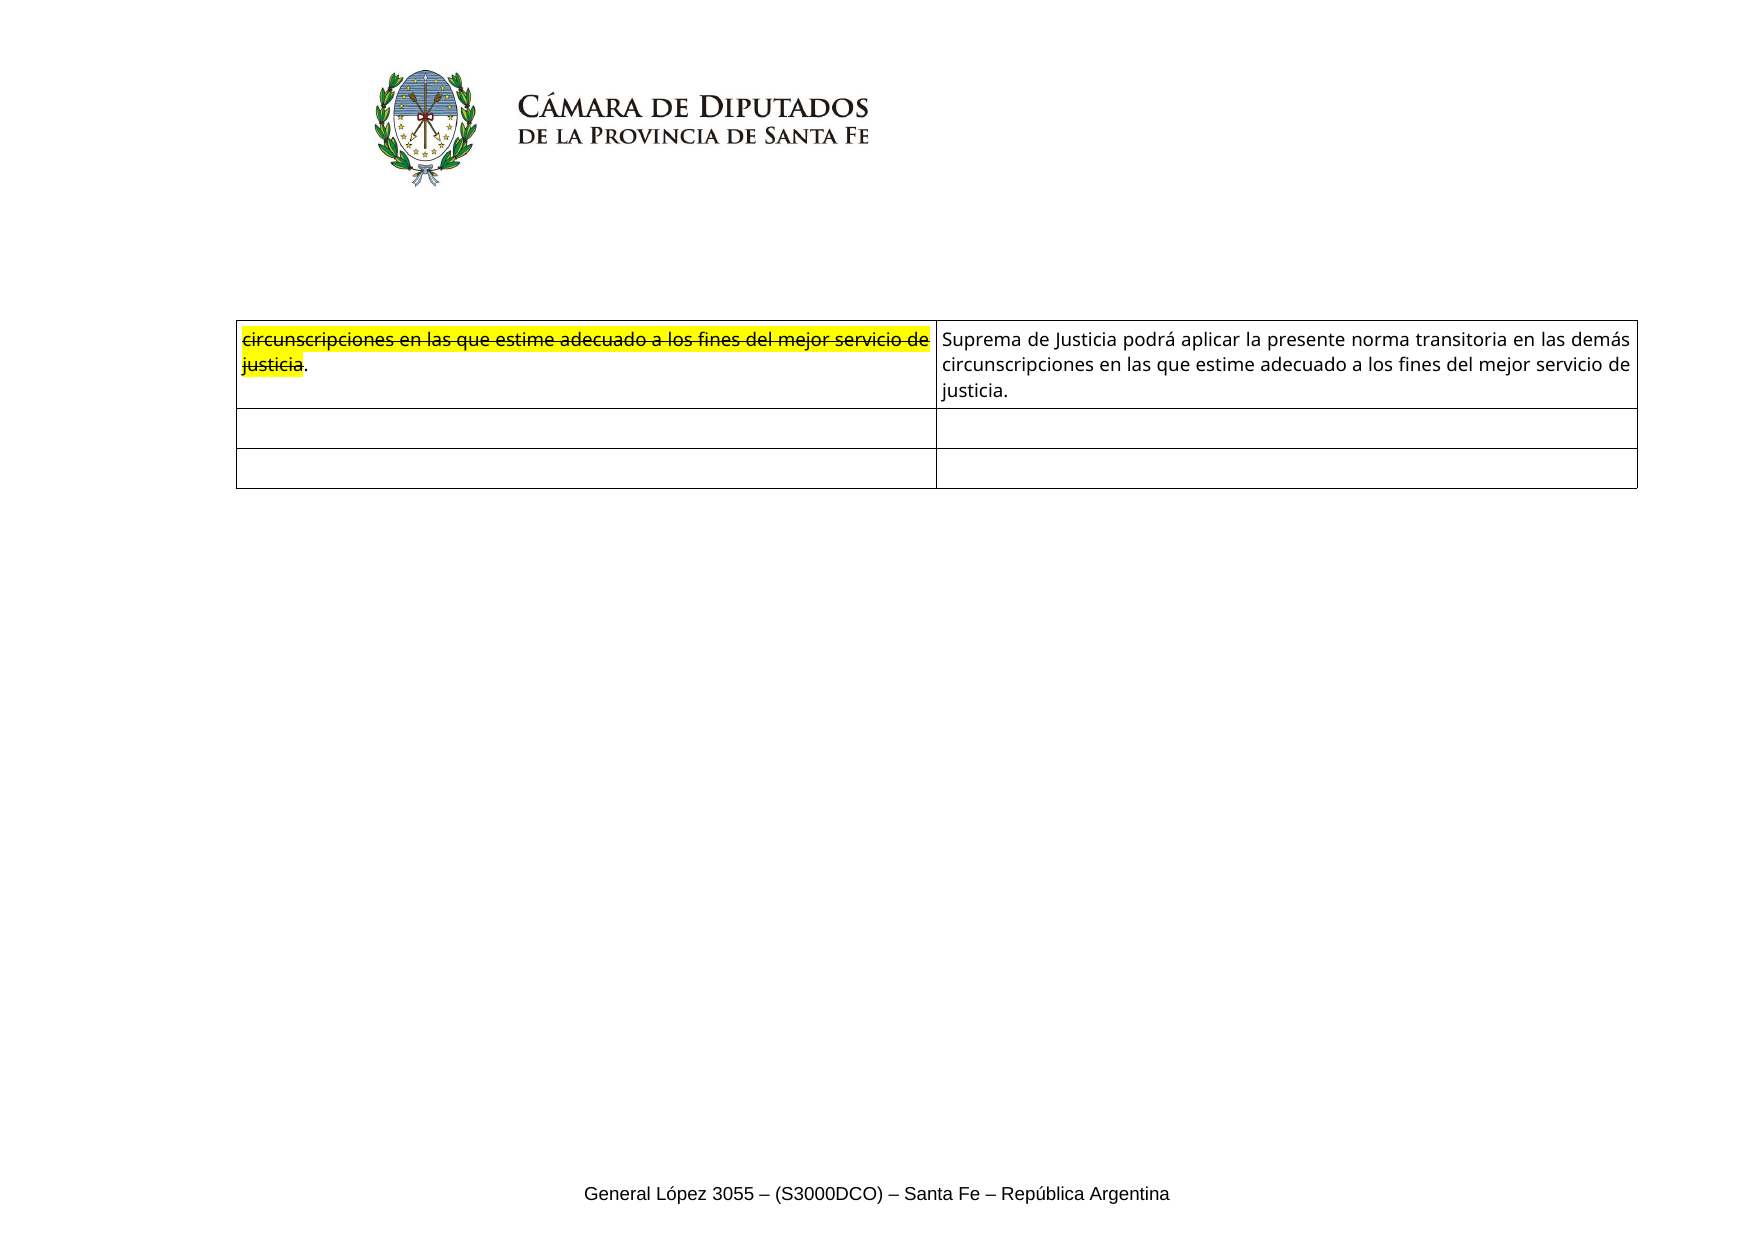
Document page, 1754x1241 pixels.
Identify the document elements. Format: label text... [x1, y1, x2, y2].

table_cell [937, 449, 1637, 488]
picture [374, 70, 869, 191]
table_cell Suprema de Justicia podrá aplicar la presente norma transitoria en las demás circunscripciones en las que estime adecuado a los fines del mejor servicio de justicia. [937, 321, 1637, 408]
table_cell [237, 449, 936, 488]
table_cell circunscripciones en las que estime adecuado a los fines del mejor servicio de justicia. [237, 321, 936, 408]
table_cell [237, 409, 936, 448]
table_cell [937, 409, 1637, 448]
